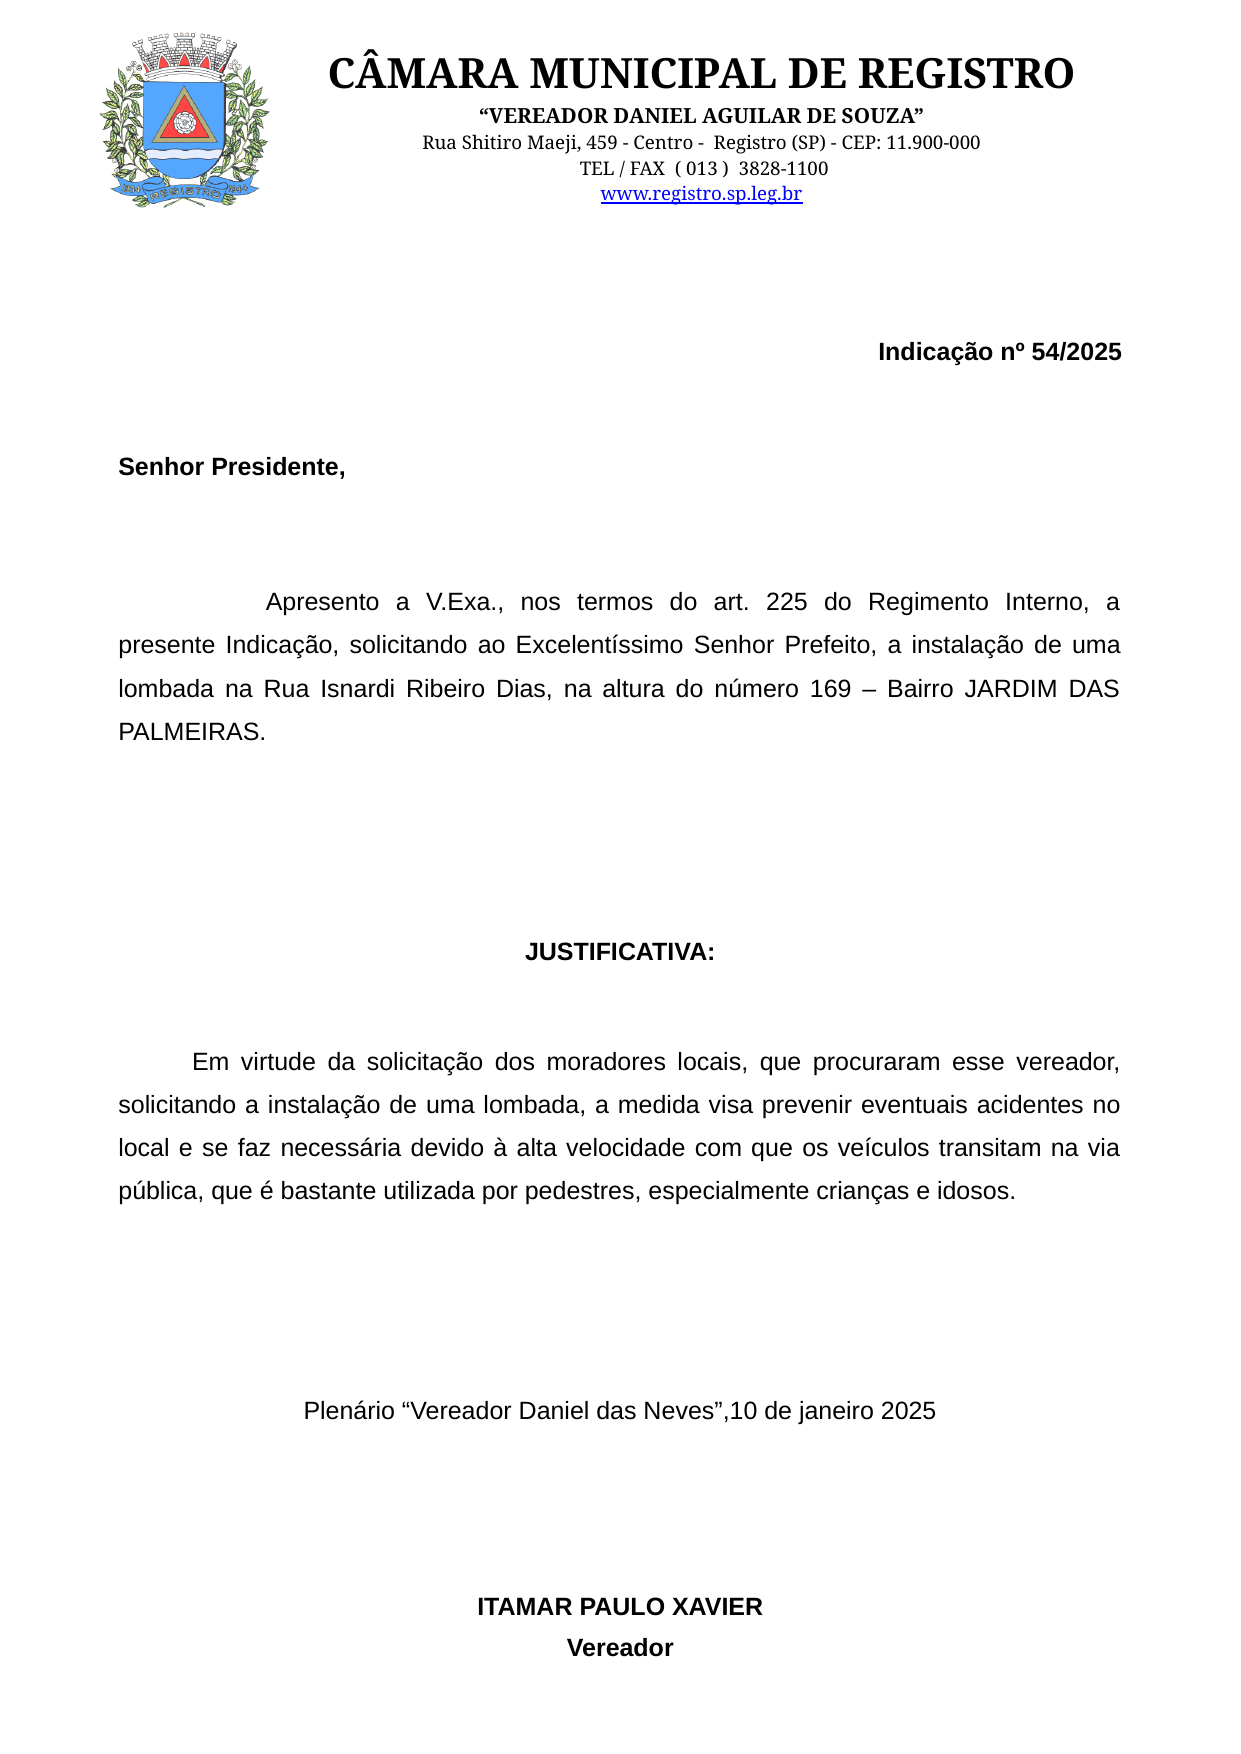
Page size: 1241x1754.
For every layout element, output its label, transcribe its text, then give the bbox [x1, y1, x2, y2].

text Em virtude da solicitação dos moradores locais, que procuraram esse vereador, solicitando a instalação de uma lombada, a medida visa prevenir eventuais acidentes no local e se faz necessária devido à alta velocidade com que os veículos transitam na via pública, que é bastante utilizada por pedestres, especialmente crianças e idosos. [118, 1047, 1122, 1205]
text Apresento a V.Exa., nos termos do art. 225 do Regimento Interno, a presente Indicação, solicitando ao Excelentíssimo Senhor Prefeito, a instalação de uma lombada na Rua Isnardi Ribeiro Dias, na altura do número 169 – Bairro JARDIM DAS PALMEIRAS. [118, 587, 1122, 745]
text Indicação nº 54/2025 [118, 337, 1122, 366]
text Plenário “Vereador Daniel das Neves”,10 de janeiro 2025 [118, 1396, 1122, 1425]
text Senhor Presidente, [118, 452, 1122, 481]
text ITAMAR PAULO XAVIER [118, 1592, 1122, 1621]
text Vereador [118, 1633, 1122, 1662]
text JUSTIFICATIVA: [118, 937, 1122, 965]
